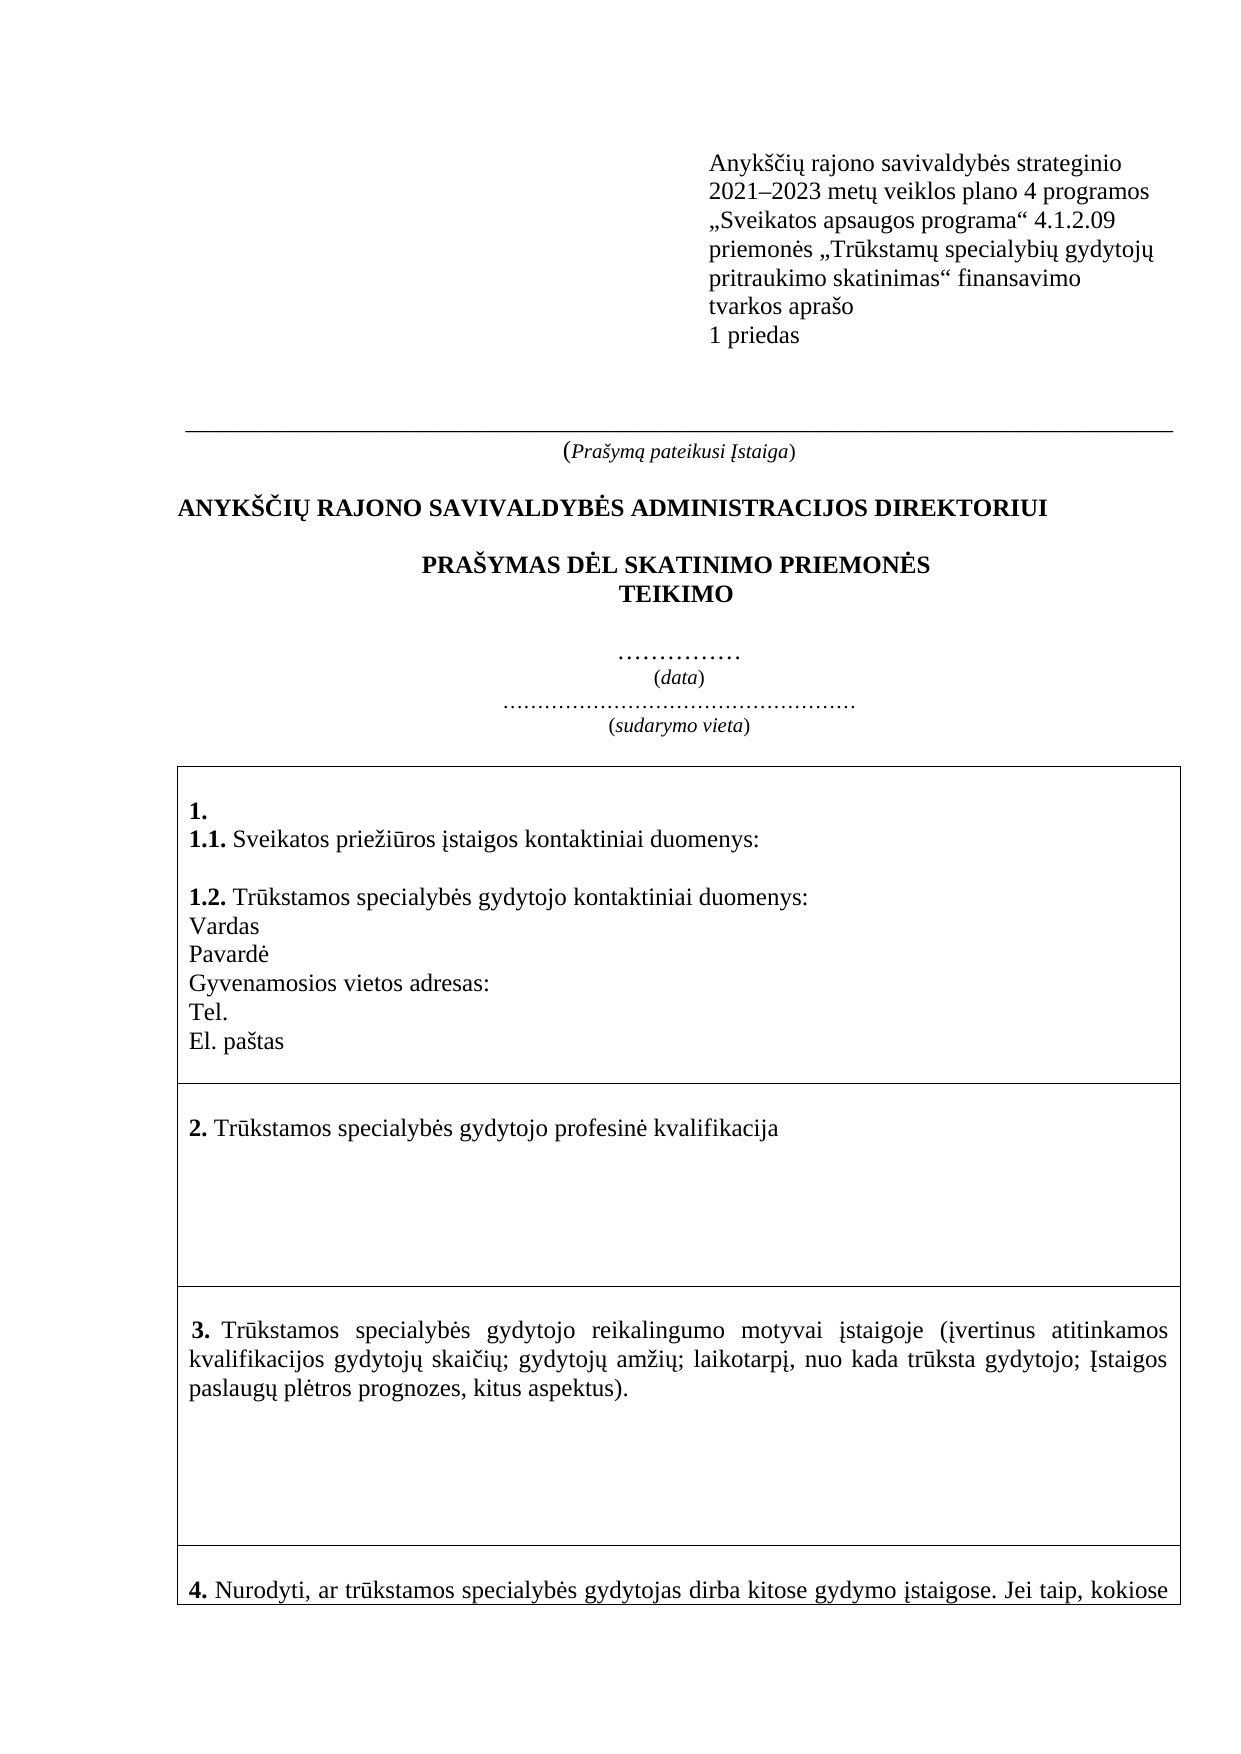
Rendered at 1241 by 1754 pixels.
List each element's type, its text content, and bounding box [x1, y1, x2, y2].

text …………………………………………… [177, 689, 1181, 713]
text PRAŠYMAS DĖL SKATINIMO PRIEMONĖS [177, 550, 1181, 579]
text (sudarymo vieta) [177, 713, 1181, 737]
text 2021–2023 metų veiklos plano 4 programos [709, 176, 1181, 205]
text TEIKIMO [177, 579, 1181, 608]
table_cell 2. Trūkstamos specialybės gydytojo profesinė kvalifikacija [178, 1084, 1180, 1286]
text priemonės „Trūkstamų specialybių gydytojų [709, 234, 1181, 263]
text …………… [177, 636, 1181, 665]
text tvarkos aprašo [709, 291, 1181, 320]
text 1 priedas [709, 320, 1181, 349]
text „Sveikatos apsaugos programa“ 4.1.2.09 [709, 205, 1181, 234]
text (data) [177, 665, 1181, 689]
table_cell 4. Nurodyti, ar trūkstamos specialybės gydytojas dirba kitose gydymo įstaigose. Jei taip, kokiose [178, 1546, 1180, 1604]
text _______________________________________________________________________________ [177, 406, 1181, 435]
table_cell 3. Trūkstamos specialybės gydytojo reikalingumo motyvai įstaigoje (įvertinus atitinkamos kvalifikacijos gydytojų skaičių; gydytojų amžių; laikotarpį, nuo kada trūksta gydytojo; Įstaigos paslaugų plėtros prognozes, kitus aspektus). [178, 1287, 1180, 1545]
text pritraukimo skatinimas“ finansavimo [709, 263, 1181, 291]
text (Prašymą pateikusi Įstaiga) [177, 435, 1181, 464]
text ANYKŠČIŲ RAJONO SAVIVALDYBĖS ADMINISTRACIJOS DIREKTORIUI [177, 493, 1181, 521]
text Anykščių rajono savivaldybės strateginio [709, 148, 1181, 176]
table_header 1. 1.1. Sveikatos priežiūros įstaigos kontaktiniai duomenys: 1.2. Trūkstamos specialybės gydytojo kontaktiniai duomenys: Vardas Pavardė Gyvenamosios vietos adresas: Tel. El. paštas [178, 767, 1180, 1083]
